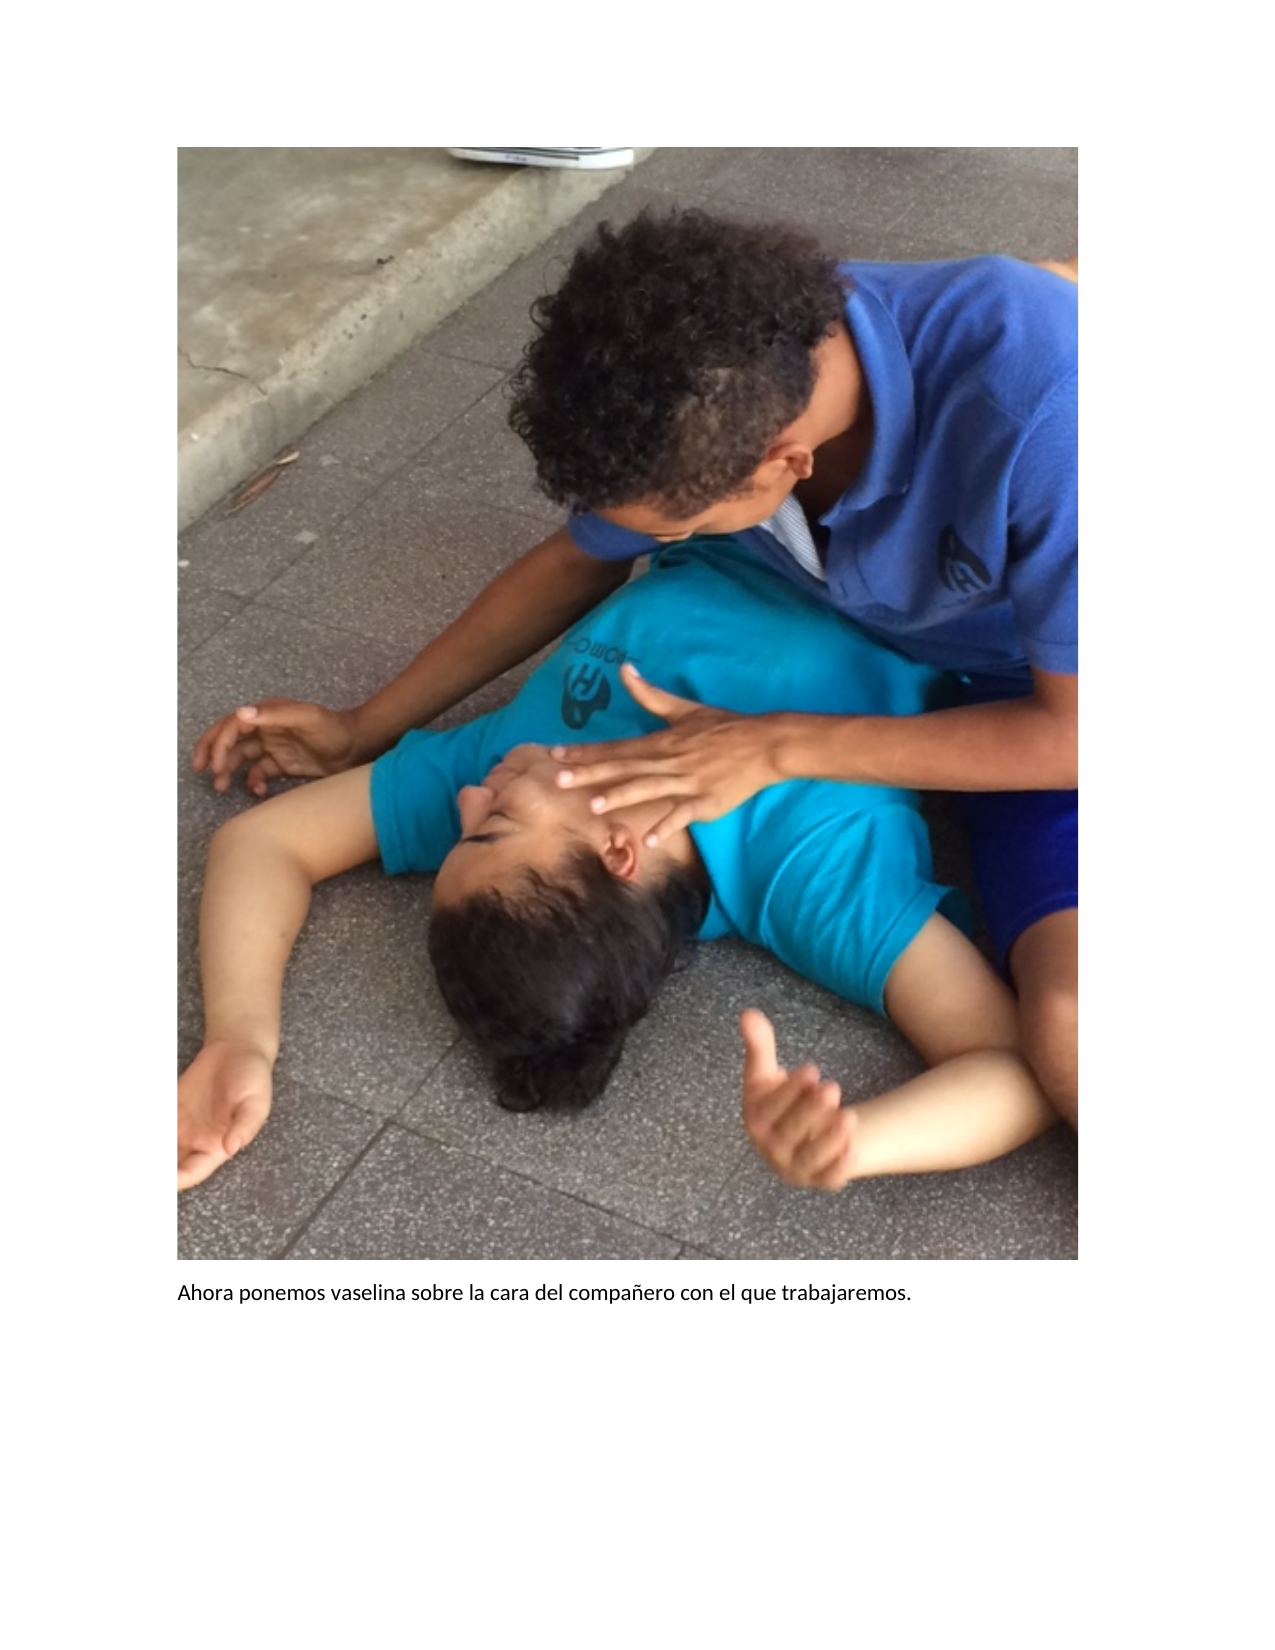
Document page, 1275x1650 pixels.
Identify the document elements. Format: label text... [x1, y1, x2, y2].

text Ahora ponemos vaselina sobre la cara del compañero con el que trabajaremos. [177, 1278, 1098, 1306]
